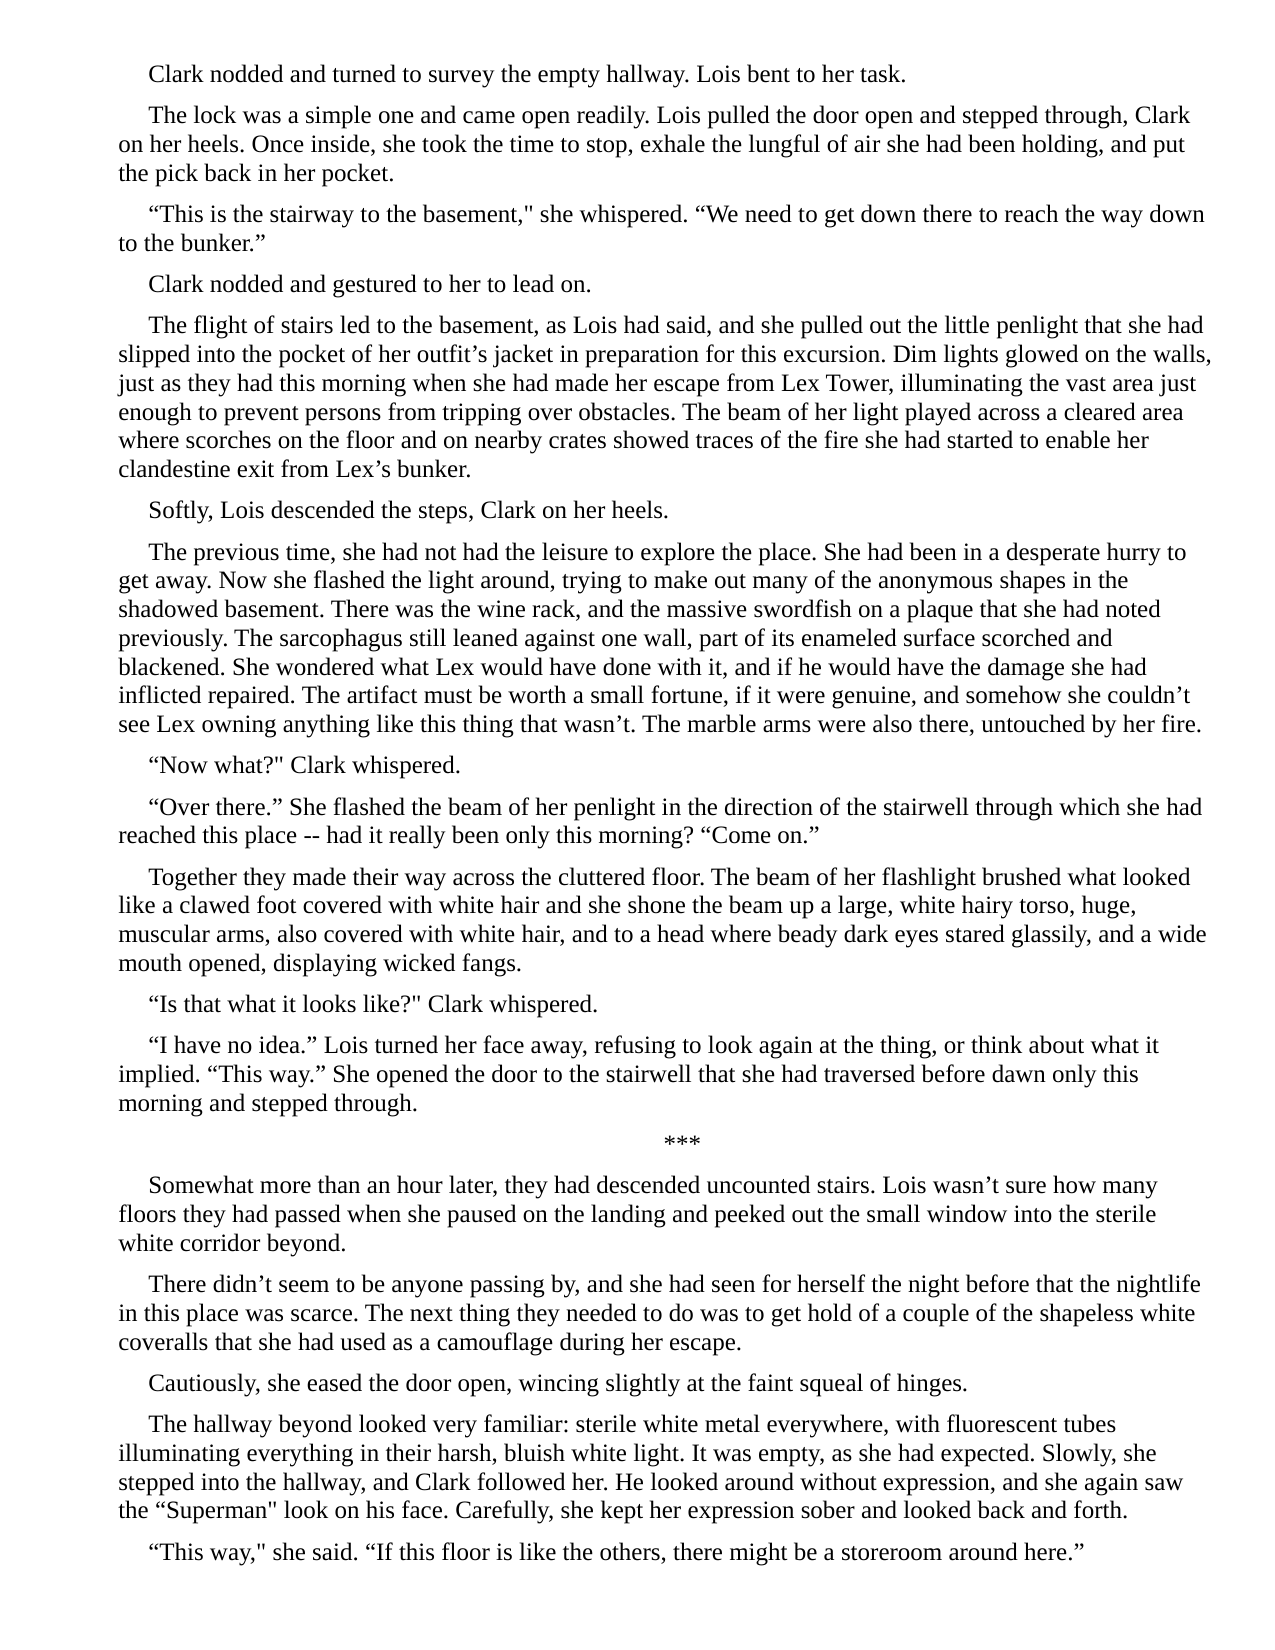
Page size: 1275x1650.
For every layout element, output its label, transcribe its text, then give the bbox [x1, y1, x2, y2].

text “Over there.” She flashed the beam of her penlight in the direction of the stairwell through which she had reached this place -- had it really been only this morning? “Come on.” [118, 792, 1216, 849]
text The lock was a simple one and came open readily. Lois pulled the door open and stepped through, Clark on her heels. Once inside, she took the time to stop, exhale the lungful of air she had been holding, and put the pick back in her pocket. [118, 100, 1216, 187]
text Clark nodded and turned to survey the empty hallway. Lois bent to her task. [118, 59, 1216, 88]
text Somewhat more than an hour later, they had descended uncounted stairs. Lois wasn’t sure how many floors they had passed when she paused on the landing and peeked out the small window into the sterile white corridor beyond. [118, 1170, 1216, 1257]
text “Is that what it looks like?" Clark whispered. [118, 989, 1216, 1018]
text There didn’t seem to be anyone passing by, and she had seen for herself the night before that the nightlife in this place was scarce. The next thing they needed to do was to get hold of a couple of the shapeless white coveralls that she had used as a camouflage during her escape. [118, 1269, 1216, 1355]
text Cautiously, she eased the door open, wincing slightly at the faint squeal of hinges. [118, 1368, 1216, 1397]
text Clark nodded and gestured to her to lead on. [118, 269, 1216, 298]
text The hallway beyond looked very familiar: sterile white metal everywhere, with fluorescent tubes illuminating everything in their harsh, bluish white light. It was empty, as she had expected. Slowly, she stepped into the hallway, and Clark followed her. He looked around without expression, and she again saw the “Superman" look on his face. Carefully, she kept her expression sober and looked back and forth. [118, 1409, 1216, 1524]
text The previous time, she had not had the leisure to explore the place. She had been in a desperate hurry to get away. Now she flashed the light around, trying to make out many of the anonymous shapes in the shadowed basement. There was the wine rack, and the massive swordfish on a plaque that she had noted previously. The sarcophagus still leaned against one wall, part of its enameled surface scorched and blackened. She wondered what Lex would have done with it, and if he would have the damage she had inflicted repaired. The artifact must be worth a small fortune, if it were genuine, and somehow she couldn’t see Lex owning anything like this thing that wasn’t. The marble arms were also there, untouched by her fire. [118, 537, 1216, 738]
text “Now what?" Clark whispered. [118, 750, 1216, 779]
text Softly, Lois descended the steps, Clark on her heels. [118, 495, 1216, 524]
text “This way," she said. “If this floor is like the others, there might be a storeroom around here.” [118, 1537, 1216, 1565]
text *** [118, 1129, 1216, 1158]
text Together they made their way across the cluttered floor. The beam of her flashlight brushed what looked like a clawed foot covered with white hair and she shone the beam up a large, white hairy torso, huge, muscular arms, also covered with white hair, and to a head where beady dark eyes stared glassily, and a wide mouth opened, displaying wicked fangs. [118, 862, 1216, 977]
text “This is the stairway to the basement," she whispered. “We need to get down there to reach the way down to the bunker.” [118, 199, 1216, 257]
text The flight of stairs led to the basement, as Lois had said, and she pulled out the little penlight that she had slipped into the pocket of her outfit’s jacket in preparation for this excursion. Dim lights glowed on the walls, just as they had this morning when she had made her escape from Lex Tower, illuminating the vast area just enough to prevent persons from tripping over obstacles. The beam of her light played across a cleared area where scorches on the floor and on nearby crates showed traces of the fire she had started to enable her clandestine exit from Lex’s bunker. [118, 310, 1216, 483]
text “I have no idea.” Lois turned her face away, refusing to look again at the thing, or think about what it implied. “This way.” She opened the door to the stairwell that she had traversed before dawn only this morning and stepped through. [118, 1030, 1216, 1117]
